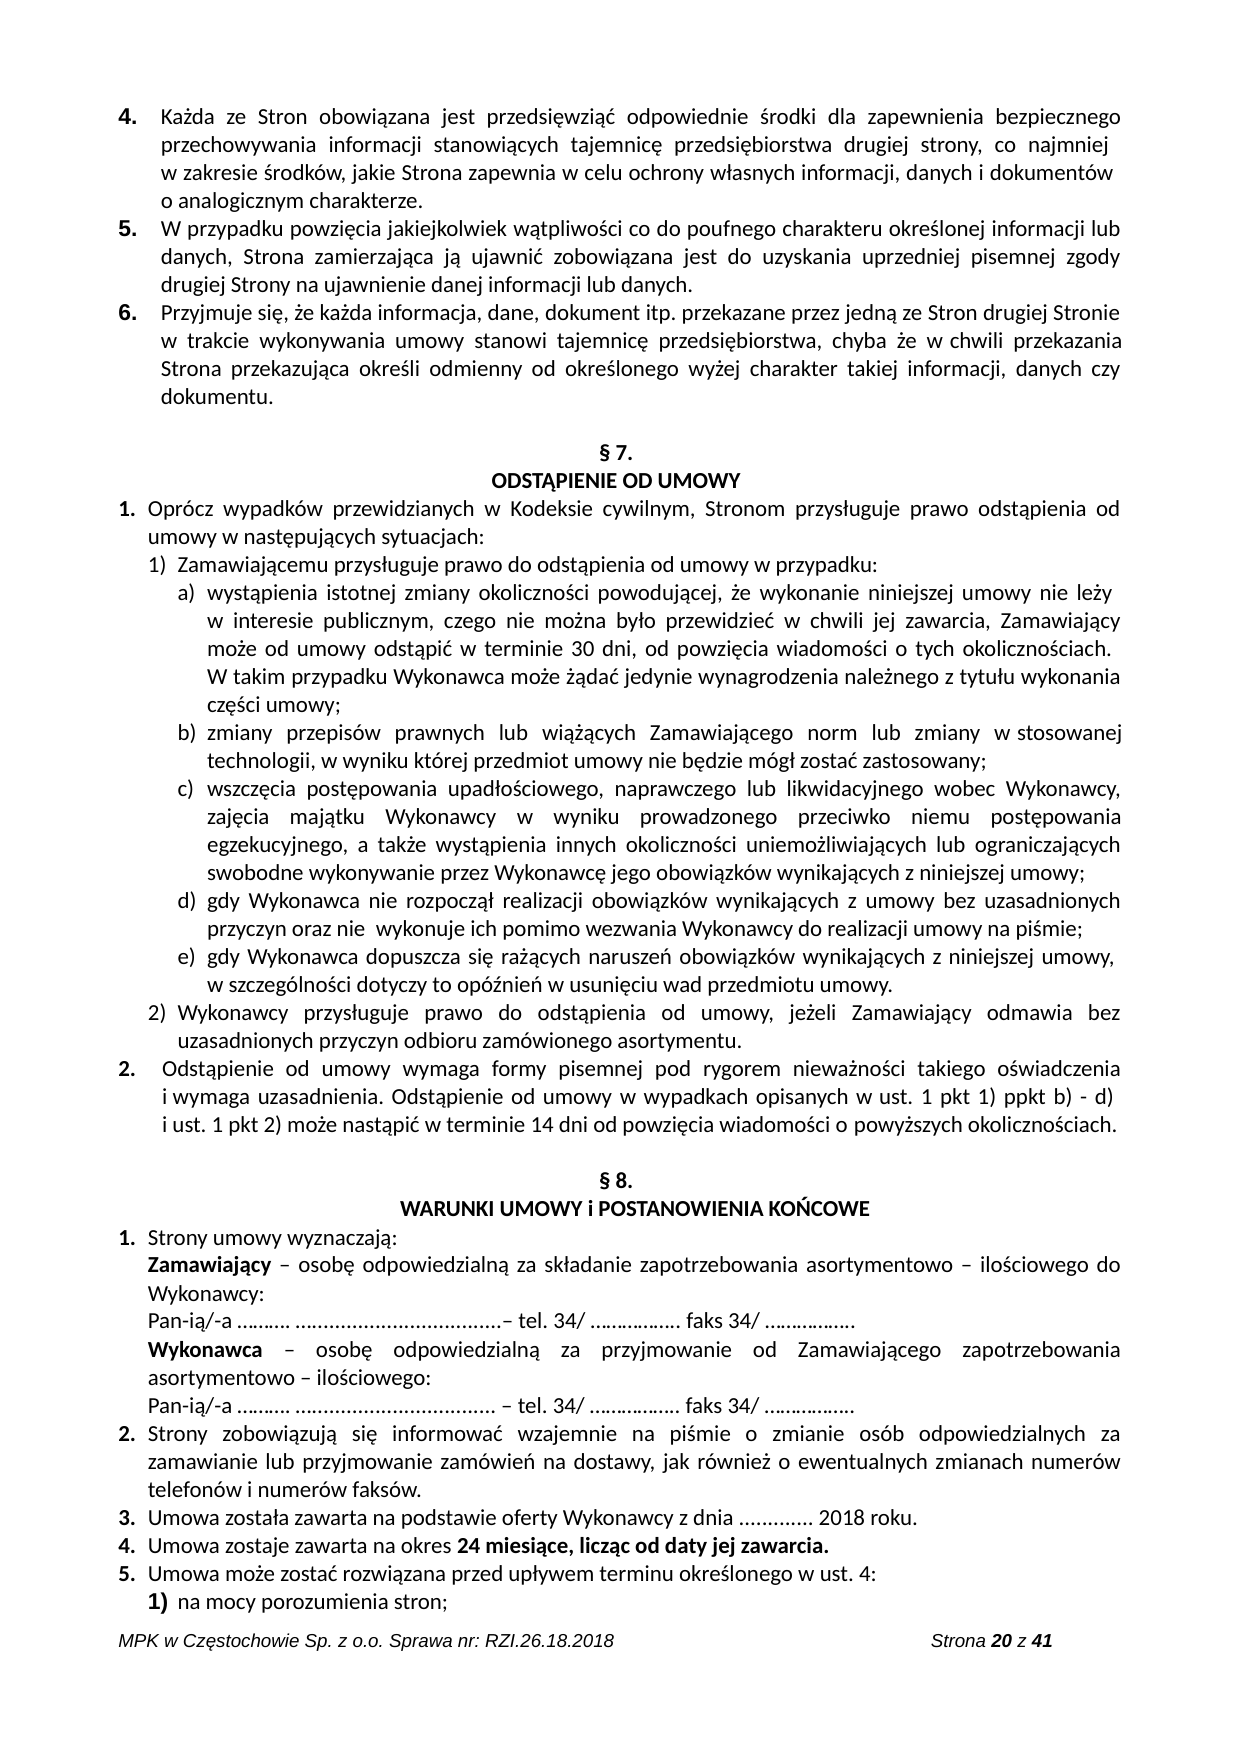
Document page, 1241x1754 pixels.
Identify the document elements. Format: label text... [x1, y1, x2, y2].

list Umowa zostaje zawarta na okres 24 miesiące, licząc od daty jej zawarcia. [118, 1531, 1122, 1559]
text § 7. [110, 438, 1122, 466]
list Strony zobowiązują się informować wzajemnie na piśmie o zmianie osób odpowiedzialnych za zamawianie lub przyjmowanie zamówień na dostawy, jak również o ewentualnych zmianach numerów telefonów i numerów faksów. [118, 1419, 1122, 1503]
list Oprócz wypadków przewidzianych w Kodeksie cywilnym, Stronom przysługuje prawo odstąpienia od umowy w następujących sytuacjach: [118, 494, 1122, 550]
list Przyjmuje się, że każda informacja, dane, dokument itp. przekazane przez jedną ze Stron drugiej Stronie w trakcie wykonywania umowy stanowi tajemnicę przedsiębiorstwa, chyba że w chwili przekazania Strona przekazująca określi odmienny od określonego wyżej charakter takiej informacji, danych czy dokumentu. [118, 298, 1122, 410]
list Umowa została zawarta na podstawie oferty Wykonawcy z dnia ............. 2018 roku. [118, 1503, 1122, 1531]
list wszczęcia postępowania upadłościowego, naprawczego lub likwidacyjnego wobec Wykonawcy, zajęcia majątku Wykonawcy w wyniku prowadzonego przeciwko niemu postępowania egzekucyjnego, a także wystąpienia innych okoliczności uniemożliwiających lub ograniczających swobodne wykonywanie przez Wykonawcę jego obowiązków wynikających z niniejszej umowy; [177, 774, 1122, 886]
list na mocy porozumienia stron; [148, 1587, 1122, 1615]
text ODSTĄPIENIE OD UMOWY [110, 466, 1122, 494]
text Wykonawca – osobę odpowiedzialną za przyjmowanie od Zamawiającego zapotrzebowania asortymentowo – ilościowego: [148, 1335, 1122, 1391]
list Wykonawcy przysługuje prawo do odstąpienia od umowy, jeżeli Zamawiający odmawia bez uzasadnionych przyczyn odbioru zamówionego asortymentu. [148, 998, 1122, 1054]
list Każda ze Stron obowiązana jest przedsięwziąć odpowiednie środki dla zapewnienia bezpiecznego przechowywania informacji stanowiących tajemnicę przedsiębiorstwa drugiej strony, co najmniej w zakresie środków, jakie Strona zapewnia w celu ochrony własnych informacji, danych i dokumentów o analogicznym charakterze. [118, 102, 1122, 214]
text Zamawiający – osobę odpowiedzialną za składanie zapotrzebowania asortymentowo – ilościowego do Wykonawcy: [148, 1251, 1122, 1307]
text Pan-ią/-a ………. …................................ – tel. 34/ …………….. faks 34/ …………….. [148, 1391, 1122, 1419]
list Umowa może zostać rozwiązana przed upływem terminu określonego w ust. 4: [118, 1559, 1122, 1587]
list gdy Wykonawca dopuszcza się rażących naruszeń obowiązków wynikających z niniejszej umowy, w szczególności dotyczy to opóźnień w usunięciu wad przedmiotu umowy. [177, 942, 1122, 998]
list wystąpienia istotnej zmiany okoliczności powodującej, że wykonanie niniejszej umowy nie leży w interesie publicznym, czego nie można było przewidzieć w chwili jej zawarcia, Zamawiający może od umowy odstąpić w terminie 30 dni, od powzięcia wiadomości o tych okolicznościach. W takim przypadku Wykonawca może żądać jedynie wynagrodzenia należnego z tytułu wykonania części umowy; [177, 578, 1122, 718]
list Zamawiającemu przysługuje prawo do odstąpienia od umowy w przypadku: [148, 550, 1122, 578]
list gdy Wykonawca nie rozpoczął realizacji obowiązków wynikających z umowy bez uzasadnionych przyczyn oraz nie wykonuje ich pomimo wezwania Wykonawcy do realizacji umowy na piśmie; [177, 886, 1122, 942]
list Odstąpienie od umowy wymaga formy pisemnej pod rygorem nieważności takiego oświadczenia i wymaga uzasadnienia. Odstąpienie od umowy w wypadkach opisanych w ust. 1 pkt 1) ppkt b) - d) i ust. 1 pkt 2) może nastąpić w terminie 14 dni od powzięcia wiadomości o powyższych okolicznościach. [118, 1054, 1122, 1138]
text § 8. WARUNKI UMOWY i POSTANOWIENIA KOŃCOWE [110, 1167, 1122, 1223]
list Strony umowy wyznaczają: [118, 1223, 1122, 1251]
list W przypadku powzięcia jakiejkolwiek wątpliwości co do poufnego charakteru określonej informacji lub danych, Strona zamierzająca ją ujawnić zobowiązana jest do uzyskania uprzedniej pisemnej zgody drugiej Strony na ujawnienie danej informacji lub danych. [118, 214, 1122, 298]
list zmiany przepisów prawnych lub wiążących Zamawiającego norm lub zmiany w stosowanej technologii, w wyniku której przedmiot umowy nie będzie mógł zostać zastosowany; [177, 718, 1122, 774]
text Pan-ią/-a ………. ….................................– tel. 34/ …………….. faks 34/ …………….. [148, 1307, 1122, 1335]
